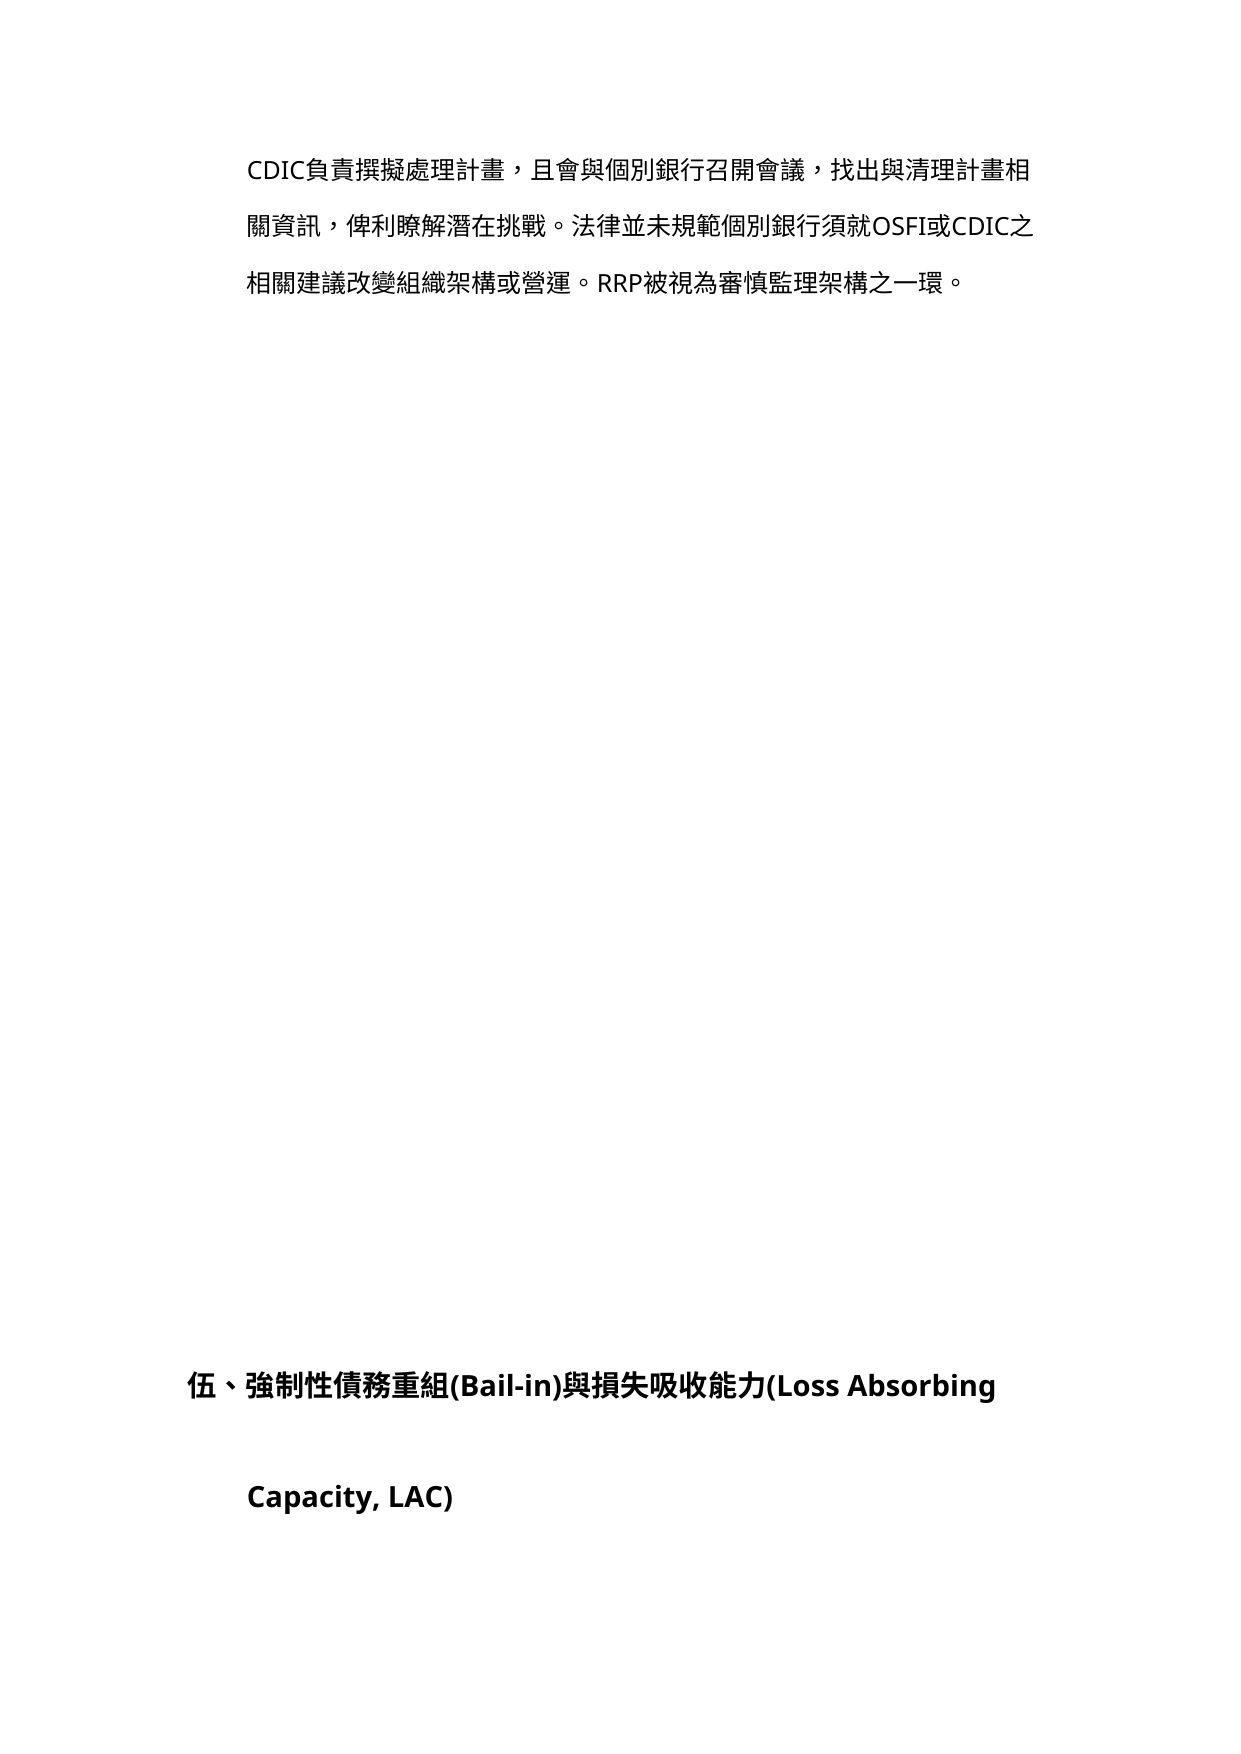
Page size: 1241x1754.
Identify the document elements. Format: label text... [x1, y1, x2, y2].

text CDIC負責撰擬處理計畫，且會與個別銀行召開會議，找出與清理計畫相關資訊，俾利瞭解潛在挑戰。法律並未規範個別銀行須就OSFI或CDIC之相關建議改變組織架構或營運。RRP被視為審慎監理架構之一環。 [247, 150, 1053, 300]
text 伍、強制性債務重組(Bail-in)與損失吸收能力(Loss Absorbing Capacity, LAC) [187, 1347, 1053, 1534]
